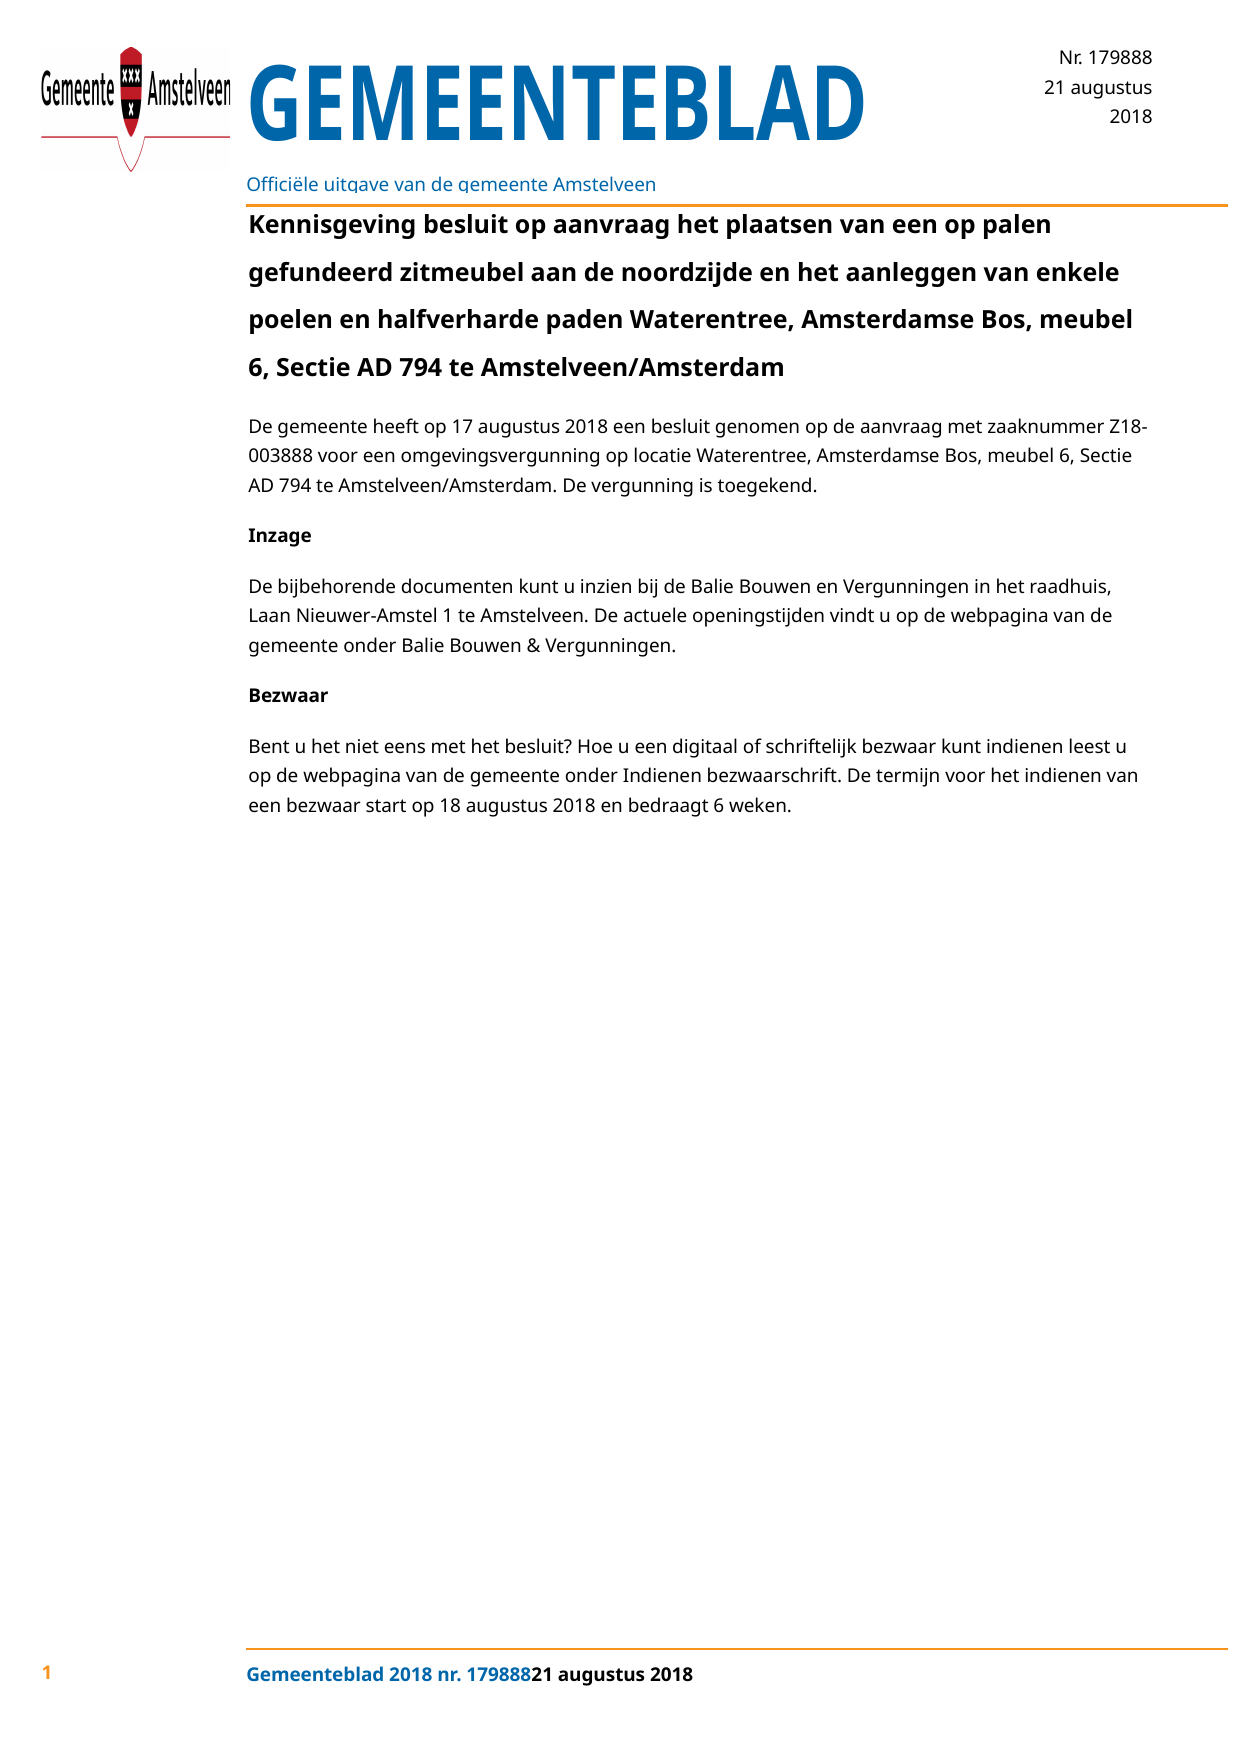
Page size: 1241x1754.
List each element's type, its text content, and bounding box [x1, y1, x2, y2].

picture [41, 47, 231, 172]
text Kennisgeving besluit op aanvraag het plaatsen van een op palen gefundeerd zitmeubel aan de noordzijde en het aanleggen van enkele poelen en halfverharde paden Waterentree, Amsterdamse Bos, meubel 6, Sectie AD 794 te Amstelveen/Amsterdam [248, 207, 1152, 384]
text Inzage [248, 523, 1152, 548]
text De gemeente heeft op 17 augustus 2018 een besluit genomen op de aanvraag met zaaknummer Z18-003888 voor een omgevingsvergunning op locatie Waterentree, Amsterdamse Bos, meubel 6, Sectie AD 794 te Amstelveen/Amsterdam. De vergunning is toegekend. [248, 413, 1152, 498]
text De bijbehorende documenten kunt u inzien bij de Balie Bouwen en Vergunningen in het raadhuis, Laan Nieuwer-Amstel 1 te Amstelveen. De actuele openingstijden vindt u op de webpagina van de gemeente onder Balie Bouwen & Vergunningen. [248, 573, 1152, 658]
text Bent u het niet eens met het besluit? Hoe u een digitaal of schriftelijk bezwaar kunt indienen leest u op de webpagina van de gemeente onder Indienen bezwaarschrift. De termijn voor het indienen van een bezwaar start op 18 augustus 2018 en bedraagt 6 weken. [248, 733, 1152, 818]
text Bezwaar [248, 683, 1152, 708]
